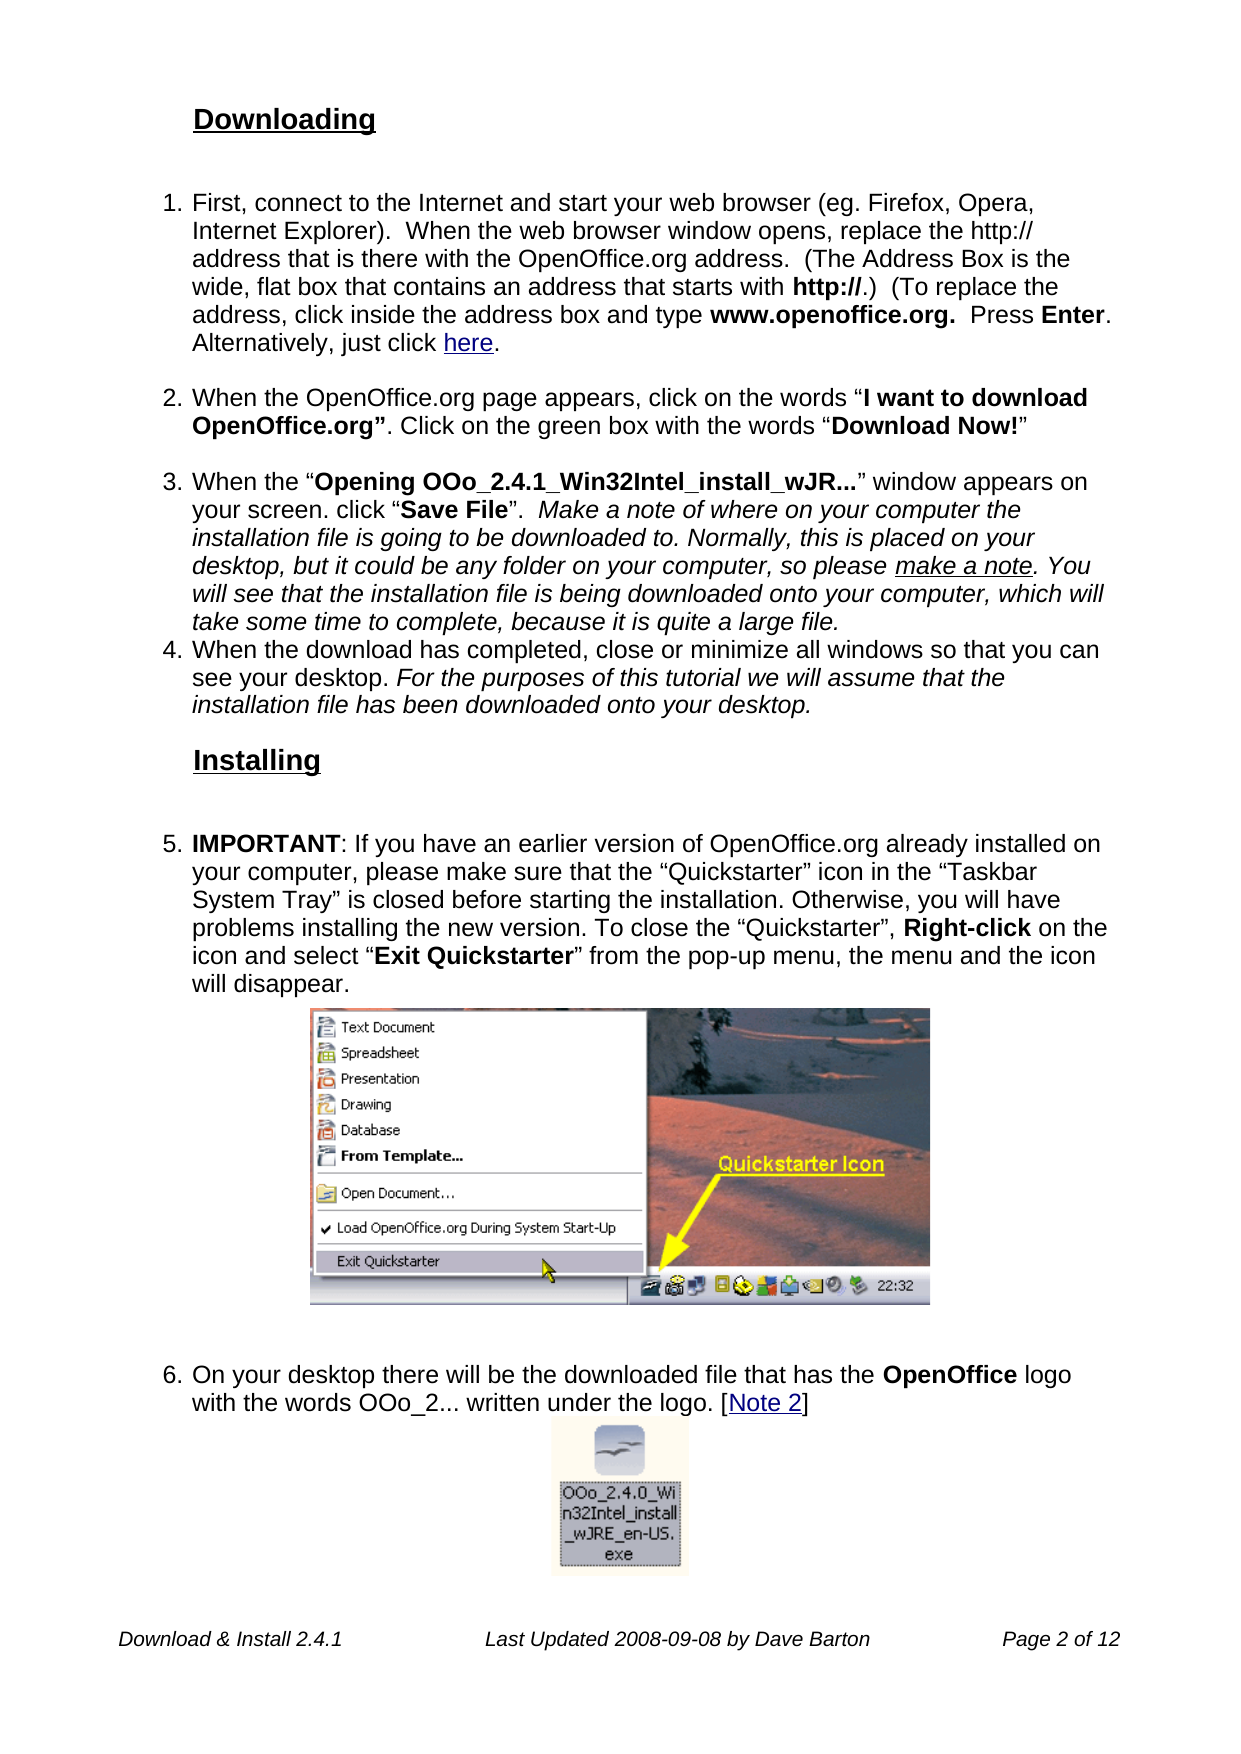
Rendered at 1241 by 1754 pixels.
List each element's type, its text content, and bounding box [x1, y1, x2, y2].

list When the “Opening OOo_2.4.1_Win32Intel_install_wJR...” window appears on your screen. click “Save File”. Make a note of where on your computer the installation file is going to be downloaded to. Normally, this is placed on your desktop, but it could be any folder on your computer, so please make a note. You will see that the installation file is being downloaded onto your computer, which will take some time to complete, because it is quite a large file. [162, 468, 1122, 636]
subtitle Installing [193, 744, 1122, 777]
picture [551, 1416, 689, 1576]
list When the download has completed, close or minimize all windows so that you can see your desktop. For the purposes of this tutorial we will assume that the installation file has been downloaded onto your desktop. [162, 636, 1122, 719]
list Alternatively, just click here. [162, 328, 1122, 356]
subtitle Downloading [193, 103, 1122, 136]
list First, connect to the Internet and start your web browser (eg. Firefox, Opera, Internet Explorer). When the web browser window opens, replace the http:// address that is there with the OpenOffice.org address. (The Address Box is the wide, flat box that contains an address that starts with http://.) (To replace the address, click inside the address box and type www.openoffice.org. Press Enter. [162, 189, 1122, 328]
list IMPORTANT: If you have an earlier version of OpenOffice.org already installed on your computer, please make sure that the “Quickstarter” icon in the “Taskbar System Tray” is closed before starting the installation. Otherwise, you will have problems installing the new version. To close the “Quickstarter”, Right-click on the icon and select “Exit Quickstarter” from the pop-up menu, the menu and the icon will disappear. [162, 830, 1122, 997]
list When the OpenOffice.org page appears, click on the words “I want to download OpenOffice.org”. Click on the green box with the words “Download Now!” [162, 384, 1122, 440]
list On your desktop there will be the downloaded file that has the OpenOffice logo with the words OOo_2... written under the logo. [Note 2] [162, 1361, 1122, 1416]
picture [310, 1008, 931, 1305]
